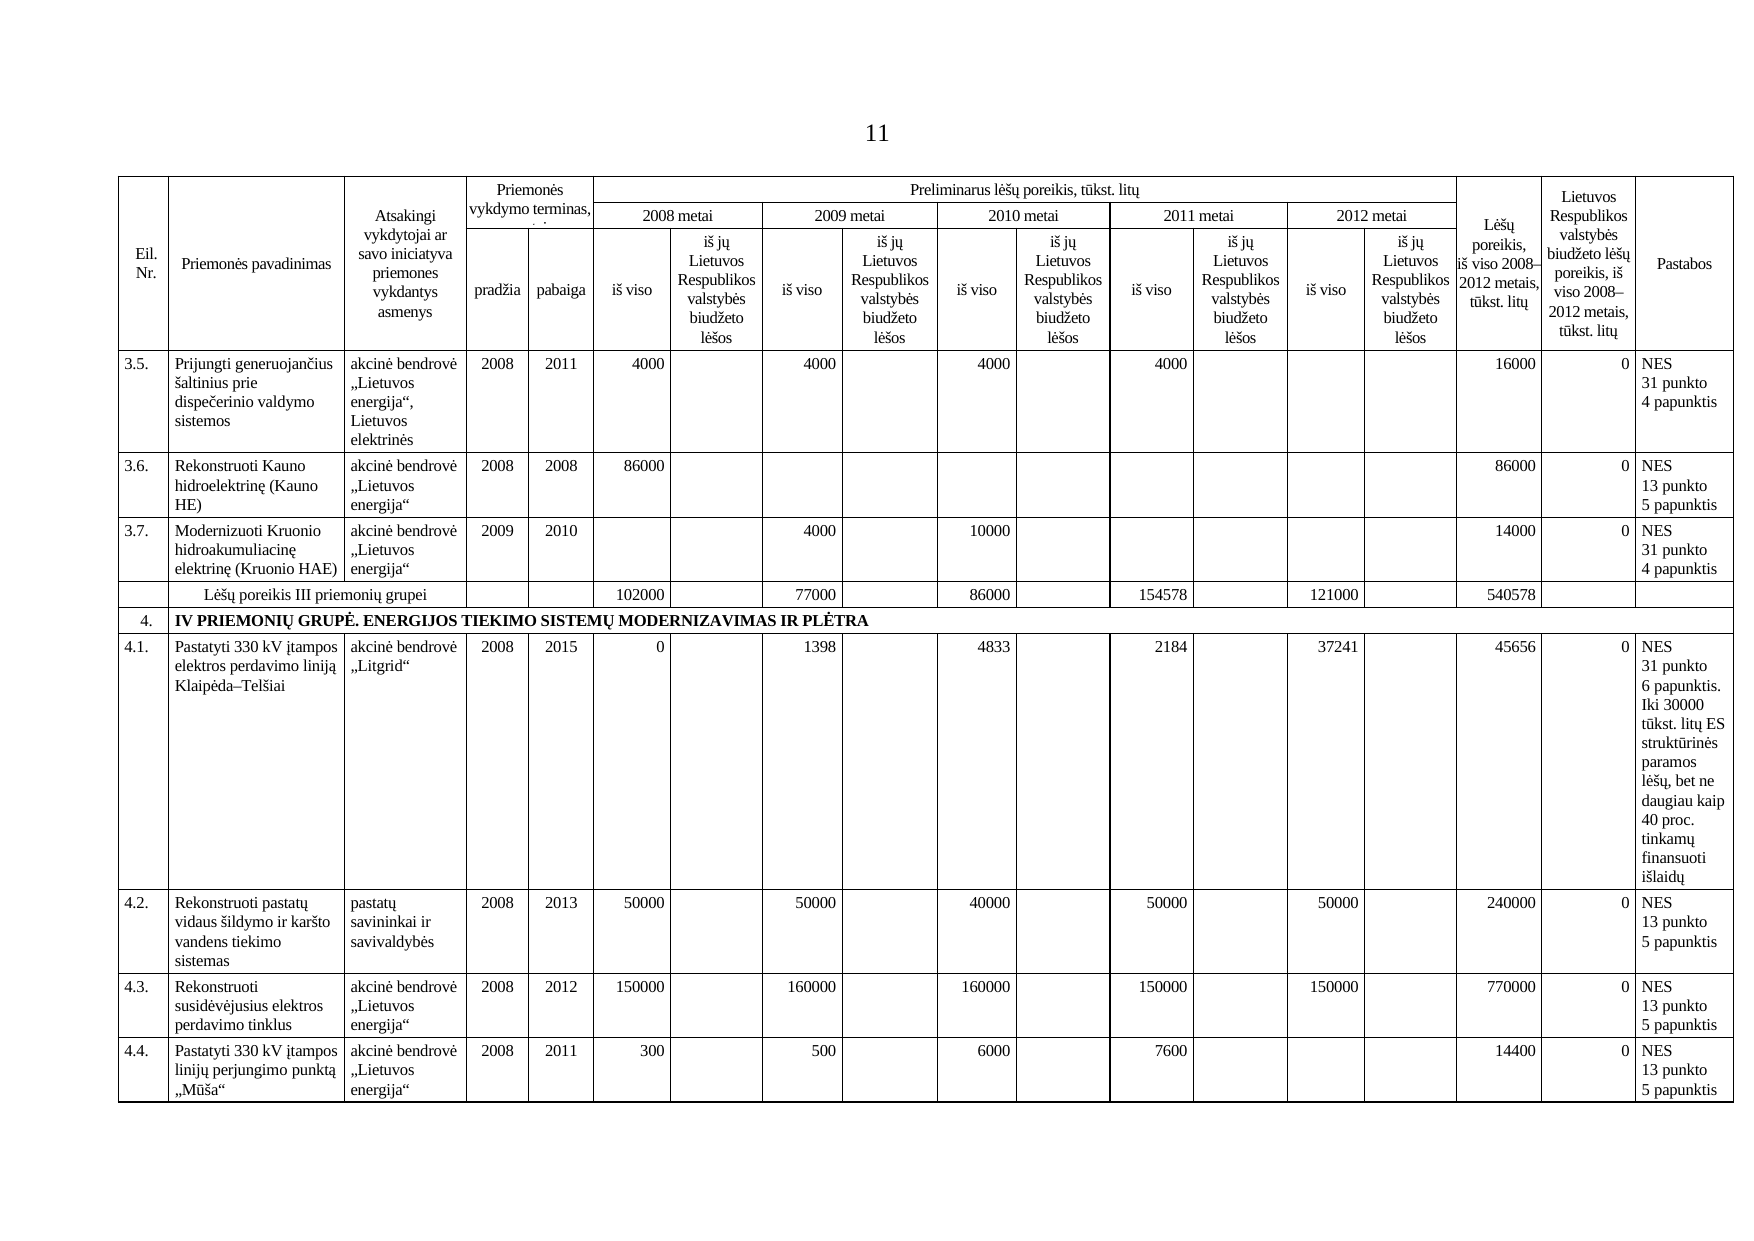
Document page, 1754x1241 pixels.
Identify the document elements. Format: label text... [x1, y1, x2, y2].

table_cell 3.7. [119, 518, 168, 581]
table_cell [1365, 974, 1456, 1037]
table_cell [1542, 582, 1635, 607]
table_cell 0 [1542, 974, 1635, 1037]
table_cell 500 [763, 1038, 842, 1101]
table_cell 2009 metai [763, 203, 937, 228]
table_cell [843, 453, 937, 517]
table_cell [1194, 582, 1287, 607]
table_cell iš viso [594, 229, 670, 349]
table_cell [1365, 890, 1456, 973]
table_cell [843, 1038, 937, 1101]
table_cell [671, 453, 762, 517]
table_cell [1017, 890, 1109, 973]
table_cell iš jų Lietuvos Respublikos valstybės biudžeto lėšos [1017, 229, 1109, 349]
table_cell 14400 [1457, 1038, 1541, 1101]
table_cell [843, 974, 937, 1037]
table_cell 150000 [1111, 974, 1193, 1037]
table_cell 240000 [1457, 890, 1541, 973]
table_header Priemonės vykdymo terminas, metai [467, 177, 593, 228]
table_cell akcinė bendrovė „Lietuvos energija“ [345, 518, 466, 581]
table_cell 0 [594, 634, 670, 889]
table_cell 4000 [1111, 351, 1193, 452]
table_cell Rekonstruoti susidėvėjusius elektros perdavimo tinklus [169, 974, 344, 1037]
table_header Priemonės pavadinimas [169, 177, 344, 349]
table_cell Pastatyti 330 kV įtampos linijų perjungimo punktą „Mūša“ [169, 1038, 344, 1101]
table_cell iš viso [1111, 229, 1193, 349]
table_cell 2008 [467, 974, 528, 1037]
table_cell 50000 [1111, 890, 1193, 973]
table_cell 2008 [467, 890, 528, 973]
table_cell 0 [1542, 634, 1635, 889]
table_cell iš jų Lietuvos Respublikos valstybės biudžeto lėšos [843, 229, 937, 349]
table_cell [843, 890, 937, 973]
table_cell 102000 [594, 582, 670, 607]
table_cell 2010 [529, 518, 593, 581]
table_cell 1398 [763, 634, 842, 889]
table_cell [1365, 453, 1456, 517]
table_cell [1017, 582, 1109, 607]
table_cell 2012 [529, 974, 593, 1037]
table_cell 14000 [1457, 518, 1541, 581]
table_cell [1194, 1038, 1287, 1101]
table_cell NES 13 punkto 5 papunktis [1636, 453, 1733, 517]
table_cell [1017, 518, 1109, 581]
table_cell [1288, 453, 1364, 517]
table_cell 16000 [1457, 351, 1541, 452]
table_cell 50000 [1288, 890, 1364, 973]
table_cell akcinė bendrovė „Lietuvos energija“ [345, 974, 466, 1037]
table_cell [1111, 453, 1193, 517]
table_cell [1365, 582, 1456, 607]
table_cell [671, 1038, 762, 1101]
table_cell iš viso [938, 229, 1016, 349]
table_cell [671, 351, 762, 452]
table_cell pastatų savininkai ir savivaldybės [345, 890, 466, 973]
table_cell 2011 [529, 351, 593, 452]
table_cell [529, 582, 593, 607]
table_cell 2009 [467, 518, 528, 581]
table_cell 4.2. [119, 890, 168, 973]
table_cell 150000 [594, 974, 670, 1037]
table_cell 0 [1542, 1038, 1635, 1101]
table_cell [594, 518, 670, 581]
table_cell 4000 [763, 351, 842, 452]
table_cell 0 [1542, 518, 1635, 581]
table_cell 2012 metai [1288, 203, 1456, 228]
table_cell 2015 [529, 634, 593, 889]
table_cell Pastatyti 330 kV įtampos elektros perdavimo liniją Klaipėda–Telšiai [169, 634, 344, 889]
table_cell 86000 [938, 582, 1016, 607]
table_cell [1288, 518, 1364, 581]
table_cell 0 [1542, 453, 1635, 517]
table_cell [1017, 1038, 1109, 1101]
table_cell 40000 [938, 890, 1016, 973]
table_cell [1194, 518, 1287, 581]
table_cell [843, 582, 937, 607]
table_cell 86000 [594, 453, 670, 517]
table_cell [1288, 1038, 1364, 1101]
table_cell 121000 [1288, 582, 1364, 607]
table_cell [843, 518, 937, 581]
table_cell iš jų Lietuvos Respublikos valstybės biudžeto lėšos [1365, 229, 1456, 349]
table_cell [1017, 351, 1109, 452]
table_cell NES 31 punkto 6 papunktis. Iki 30000 tūkst. litų ES struktūrinės paramos lėšų, bet ne daugiau kaip 40 proc. tinkamų finansuoti išlaidų [1636, 634, 1733, 889]
table_cell [671, 634, 762, 889]
table_cell 10000 [938, 518, 1016, 581]
table_cell [119, 582, 168, 607]
table_cell 50000 [763, 890, 842, 973]
table_cell 540578 [1457, 582, 1541, 607]
table_cell [467, 582, 528, 607]
table_cell [1636, 582, 1733, 607]
table_cell Lėšų poreikis III priemonių grupei [169, 582, 466, 607]
table_cell [1111, 518, 1193, 581]
table_cell 2008 [467, 351, 528, 452]
table_cell 4000 [938, 351, 1016, 452]
table_cell 2008 [467, 453, 528, 517]
table_cell 300 [594, 1038, 670, 1101]
table_cell Prijungti generuojančius šaltinius prie dispečerinio valdymo sistemos [169, 351, 344, 452]
table_cell 2008 [467, 1038, 528, 1101]
table_cell [671, 890, 762, 973]
table_cell 2184 [1111, 634, 1193, 889]
table_cell akcinė bendrovė „Lietuvos energija“ [345, 1038, 466, 1101]
table_cell [1194, 453, 1287, 517]
table_header Lėšų poreikis, iš viso 2008–2012 metais, tūkst. litų [1457, 177, 1541, 349]
table_cell 150000 [1288, 974, 1364, 1037]
table_cell 0 [1542, 890, 1635, 973]
table_cell 77000 [763, 582, 842, 607]
table_cell [1194, 890, 1287, 973]
table_cell iš jų Lietuvos Respublikos valstybės biudžeto lėšos [1194, 229, 1287, 349]
table_cell NES 13 punkto 5 papunktis [1636, 1038, 1733, 1101]
table_cell 3.6. [119, 453, 168, 517]
table_cell 2013 [529, 890, 593, 973]
table_cell 50000 [594, 890, 670, 973]
table_cell NES 13 punkto 5 papunktis [1636, 974, 1733, 1037]
table_cell [843, 351, 937, 452]
table_cell IV priemonių grupė. Energijos tiekimo sistemų modernizavimas ir plėtra [169, 608, 1733, 633]
table_cell 2011 [529, 1038, 593, 1101]
table_cell 4.3. [119, 974, 168, 1037]
table_cell Rekonstruoti pastatų vidaus šildymo ir karšto vandens tiekimo sistemas [169, 890, 344, 973]
table_cell iš viso [1288, 229, 1364, 349]
table_cell 4833 [938, 634, 1016, 889]
table_cell akcinė bendrovė „Lietuvos energija“, Lietuvos elektrinės [345, 351, 466, 452]
table_cell Rekonstruoti Kauno hidroelektrinę (Kauno HE) [169, 453, 344, 517]
table_cell 86000 [1457, 453, 1541, 517]
table_cell 160000 [938, 974, 1016, 1037]
table_cell pabaiga [529, 229, 593, 349]
table_cell 2010 metai [938, 203, 1109, 228]
table_cell [1017, 453, 1109, 517]
table_cell [1194, 351, 1287, 452]
table_cell 4000 [594, 351, 670, 452]
table_cell [763, 453, 842, 517]
table_cell NES 13 punkto 5 papunktis [1636, 890, 1733, 973]
table_cell 45656 [1457, 634, 1541, 889]
table_cell 160000 [763, 974, 842, 1037]
table_header Lietuvos Respublikos valstybės biudžeto lėšų poreikis, iš viso 2008–2012 metais, tūkst. litų [1542, 177, 1635, 349]
table_cell 4. [119, 608, 168, 633]
table_cell NES 31 punkto 4 papunktis [1636, 351, 1733, 452]
table_cell [1365, 1038, 1456, 1101]
table_cell 2008 [529, 453, 593, 517]
table_cell [671, 582, 762, 607]
table_cell 0 [1542, 351, 1635, 452]
table_cell 770000 [1457, 974, 1541, 1037]
table_cell iš viso [763, 229, 842, 349]
table_cell akcinė bendrovė „Litgrid“ [345, 634, 466, 889]
table_cell 6000 [938, 1038, 1016, 1101]
table_cell [843, 634, 937, 889]
table_cell 37241 [1288, 634, 1364, 889]
table_cell [671, 518, 762, 581]
table_cell 2011 metai [1111, 203, 1287, 228]
table_cell pradžia [467, 229, 528, 349]
table_cell akcinė bendrovė „Lietuvos energija“ [345, 453, 466, 517]
table_cell [1365, 518, 1456, 581]
table_cell 4000 [763, 518, 842, 581]
table_cell [938, 453, 1016, 517]
table_header Eil. Nr. [119, 177, 168, 349]
table_cell NES 31 punkto 4 papunktis [1636, 518, 1733, 581]
table_cell 7600 [1111, 1038, 1193, 1101]
table_header Preliminarus lėšų poreikis, tūkst. litų [594, 177, 1456, 202]
table_cell [1194, 974, 1287, 1037]
table_cell 3.5. [119, 351, 168, 452]
table_cell [1365, 634, 1456, 889]
table_cell iš jų Lietuvos Respublikos valstybės biudžeto lėšos [671, 229, 762, 349]
table_cell 4.4. [119, 1038, 168, 1101]
table_cell 4.1. [119, 634, 168, 889]
table_cell [1017, 974, 1109, 1037]
table_cell [1017, 634, 1109, 889]
table_header Atsakingi vykdytojai ar savo iniciatyva priemones vykdantys asmenys [345, 177, 466, 349]
table_cell [1365, 351, 1456, 452]
table_cell [671, 974, 762, 1037]
table_cell 154578 [1111, 582, 1193, 607]
table_cell [1194, 634, 1287, 889]
table_cell 2008 metai [594, 203, 762, 228]
table_cell Modernizuoti Kruonio hidroakumuliacinę elektrinę (Kruonio HAE) [169, 518, 344, 581]
table_cell [1288, 351, 1364, 452]
table_header Pastabos [1636, 177, 1733, 349]
table_cell 2008 [467, 634, 528, 889]
